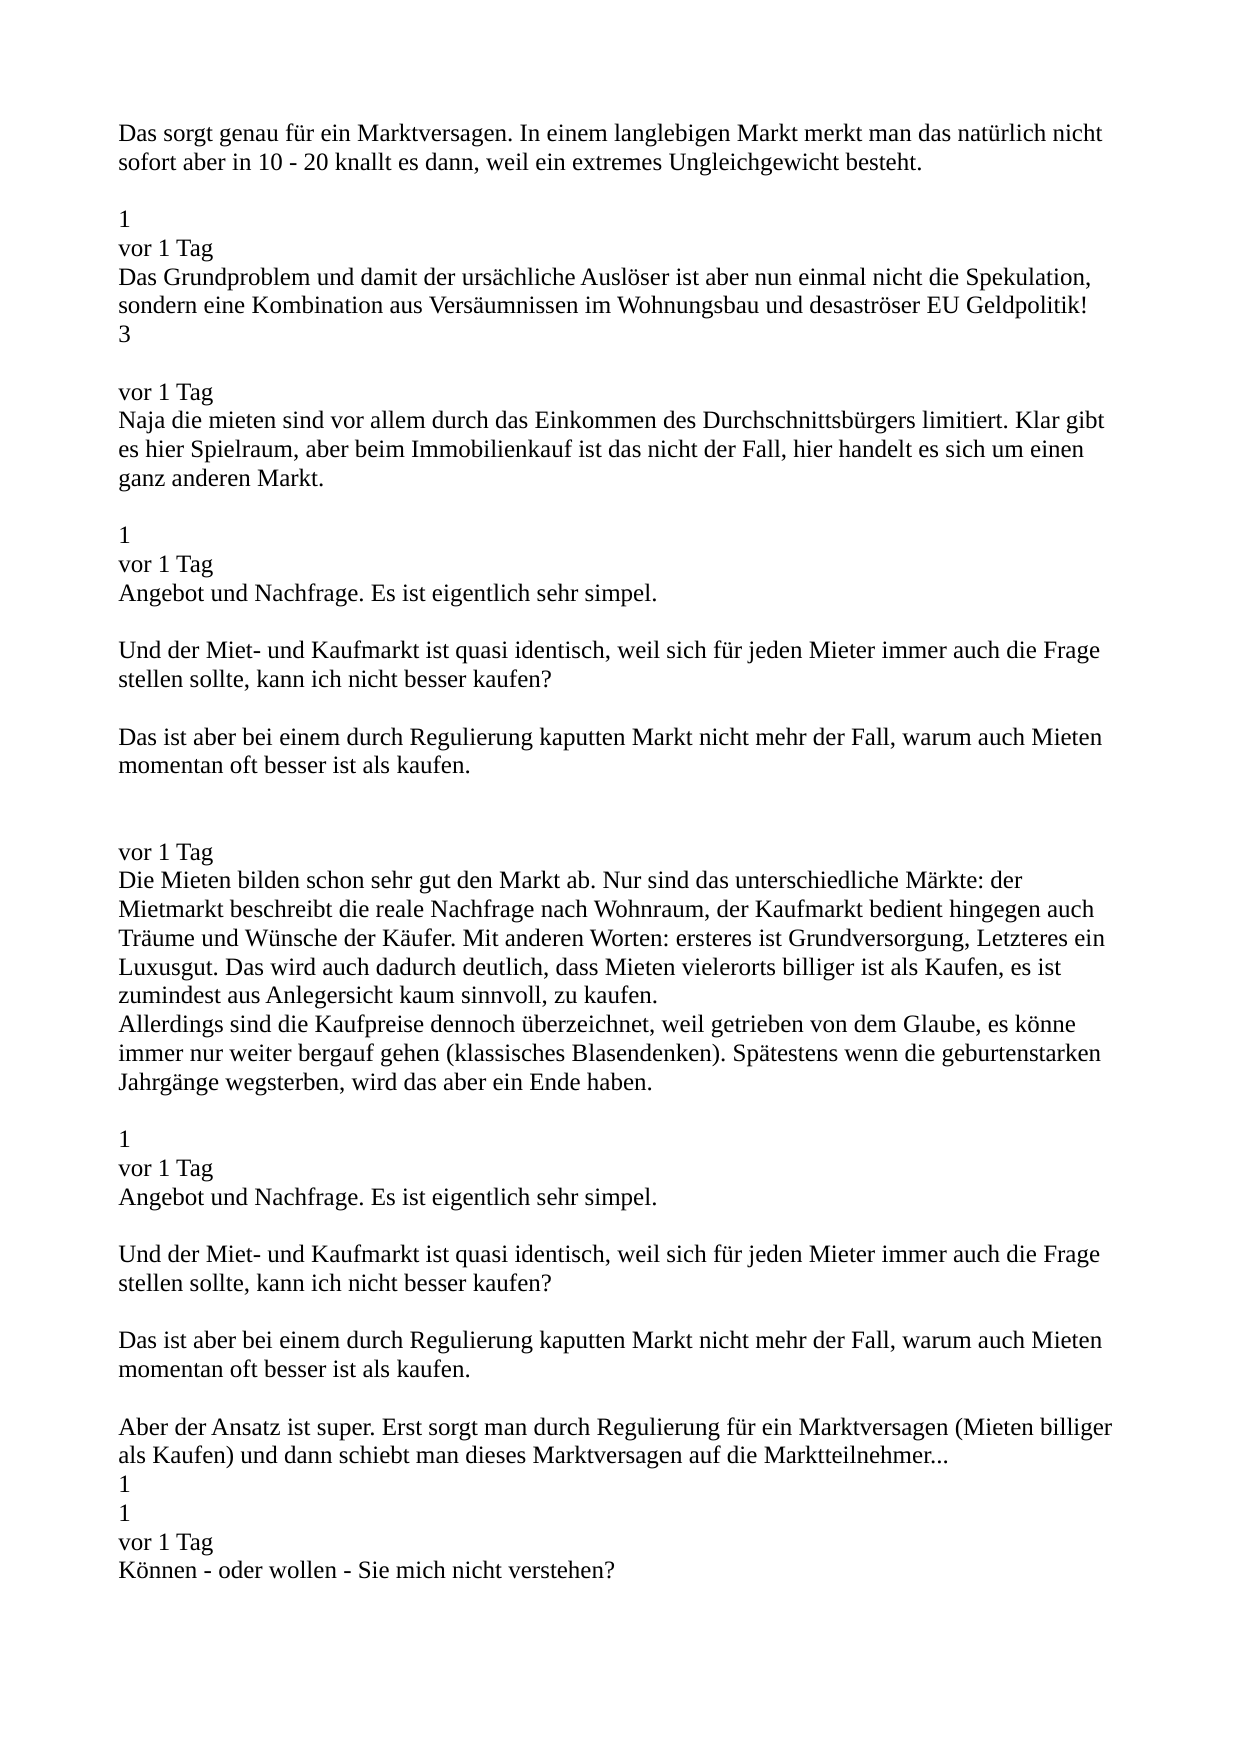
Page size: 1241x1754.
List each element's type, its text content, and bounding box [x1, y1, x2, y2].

text vor 1 Tag [118, 1153, 1122, 1182]
text 3 [118, 319, 1122, 348]
text vor 1 Tag [118, 377, 1122, 406]
text Allerdings sind die Kaufpreise dennoch überzeichnet, weil getrieben von dem Glaube, es könne immer nur weiter bergauf gehen (klassisches Blasendenken). Spätestens wenn die geburtenstarken Jahrgänge wegsterben, wird das aber ein Ende haben. [118, 1009, 1122, 1096]
text 1 [118, 1498, 1122, 1527]
text vor 1 Tag [118, 549, 1122, 578]
text Die Mieten bilden schon sehr gut den Markt ab. Nur sind das unterschiedliche Märkte: der Mietmarkt beschreibt die reale Nachfrage nach Wohnraum, der Kaufmarkt bedient hingegen auch Träume und Wünsche der Käufer. Mit anderen Worten: ersteres ist Grundversorgung, Letzteres ein Luxusgut. Das wird auch dadurch deutlich, dass Mieten vielerorts billiger ist als Kaufen, es ist zumindest aus Anlegersicht kaum sinnvoll, zu kaufen. [118, 866, 1122, 1009]
text Das ist aber bei einem durch Regulierung kaputten Markt nicht mehr der Fall, warum auch Mieten momentan oft besser ist als kaufen. [118, 1326, 1122, 1383]
text vor 1 Tag [118, 1527, 1122, 1556]
text Und der Miet- und Kaufmarkt ist quasi identisch, weil sich für jeden Mieter immer auch die Frage stellen sollte, kann ich nicht besser kaufen? [118, 1239, 1122, 1297]
text Angebot und Nachfrage. Es ist eigentlich sehr simpel. [118, 1182, 1122, 1211]
text Das ist aber bei einem durch Regulierung kaputten Markt nicht mehr der Fall, warum auch Mieten momentan oft besser ist als kaufen. [118, 722, 1122, 779]
text 1 [118, 1124, 1122, 1153]
text Aber der Ansatz ist super. Erst sorgt man durch Regulierung für ein Marktversagen (Mieten billiger als Kaufen) und dann schiebt man dieses Marktversagen auf die Marktteilnehmer... [118, 1412, 1122, 1469]
text Naja die mieten sind vor allem durch das Einkommen des Durchschnittsbürgers limitiert. Klar gibt es hier Spielraum, aber beim Immobilienkauf ist das nicht der Fall, hier handelt es sich um einen ganz anderen Markt. [118, 406, 1122, 492]
text 1 [118, 521, 1122, 549]
text 1 [118, 1469, 1122, 1498]
text vor 1 Tag [118, 233, 1122, 262]
text Und der Miet- und Kaufmarkt ist quasi identisch, weil sich für jeden Mieter immer auch die Frage stellen sollte, kann ich nicht besser kaufen? [118, 636, 1122, 693]
text Das Grundproblem und damit der ursächliche Auslöser ist aber nun einmal nicht die Spekulation, sondern eine Kombination aus Versäumnissen im Wohnungsbau und desaströser EU Geldpolitik! [118, 262, 1122, 319]
text vor 1 Tag [118, 837, 1122, 866]
text Das sorgt genau für ein Marktversagen. In einem langlebigen Markt merkt man das natürlich nicht sofort aber in 10 - 20 knallt es dann, weil ein extremes Ungleichgewicht besteht. [118, 118, 1122, 176]
text 1 [118, 204, 1122, 233]
text Können - oder wollen - Sie mich nicht verstehen? [118, 1556, 1122, 1584]
text Angebot und Nachfrage. Es ist eigentlich sehr simpel. [118, 578, 1122, 607]
